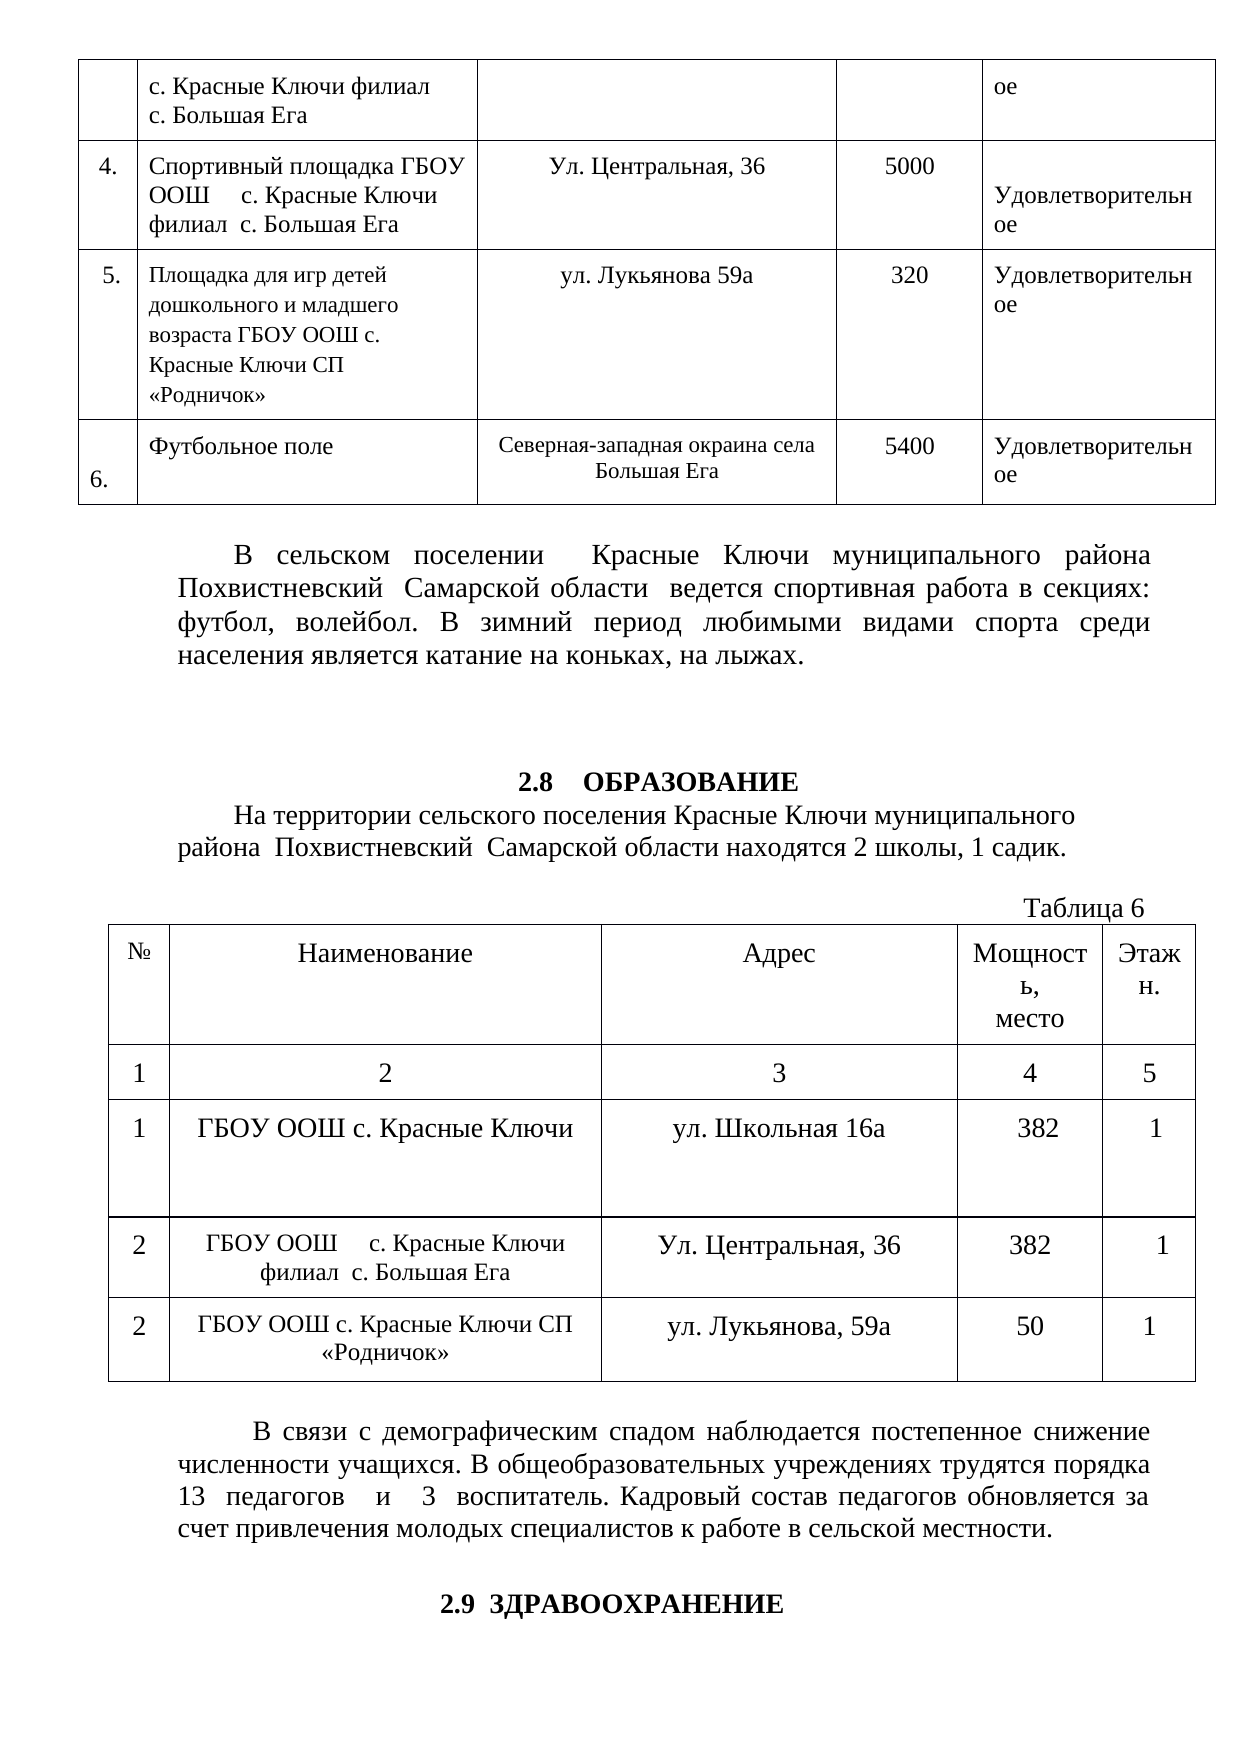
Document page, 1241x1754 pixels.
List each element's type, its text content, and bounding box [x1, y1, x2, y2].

text Таблица 6 [177, 891, 1152, 924]
table_cell 5. [79, 250, 137, 419]
table_cell 2 [109, 1298, 169, 1381]
text В связи с демографическим спадом наблюдается постепенное снижение численности учащихся. В общеобразовательных учреждениях трудятся порядка 13 педагогов и 3 воспитатель. Кадровый состав педагогов обновляется за счет привлечения молодых специалистов к работе в сельской местности. [177, 1414, 1152, 1544]
table_cell ГБОУ ООШ с. Красные Ключи филиал с. Большая Ега [170, 1218, 601, 1297]
table_header Наименование [170, 925, 601, 1044]
table_cell Площадка для игр детей дошкольного и младшего возраста ГБОУ ООШ с. Красные Ключи СП «Родничок» [138, 250, 477, 419]
table_cell 3 [602, 1045, 957, 1099]
table_cell 5000 [837, 141, 982, 249]
table_cell Удовлетворительное [983, 250, 1215, 419]
table_cell 2 [170, 1045, 601, 1099]
table_cell 1 [109, 1045, 169, 1099]
table_cell Ул. Центральная, 36 [478, 141, 836, 249]
table_cell 4 [958, 1045, 1102, 1099]
table_cell 1 [1103, 1218, 1195, 1297]
table_cell 1 [1103, 1298, 1195, 1381]
table_cell [79, 60, 137, 139]
table_cell 320 [837, 250, 982, 419]
table_cell ГБОУ ООШ с. Красные Ключи СП «Родничок» [170, 1298, 601, 1381]
text В сельском поселении Красные Ключи муниципального района Похвистневский Самарской области ведется спортивная работа в секциях: футбол, волейбол. В зимний период любимыми видами спорта среди населения является катание на коньках, на лыжах. [177, 537, 1152, 671]
table_cell Удовлетворительное [983, 420, 1215, 503]
table_cell Ул. Центральная, 36 [602, 1218, 957, 1297]
table_cell ул. Лукьянова, 59а [602, 1298, 957, 1381]
table_cell [837, 60, 982, 139]
table_header Мощность, место [958, 925, 1102, 1044]
table_cell 1 [109, 1100, 169, 1216]
table_cell ул. Школьная 16а [602, 1100, 957, 1216]
table_cell 5 [1103, 1045, 1195, 1099]
table_cell 2 [109, 1218, 169, 1297]
table_cell Удовлетворительное [983, 141, 1215, 249]
table_cell 6. [79, 420, 137, 503]
table_cell 382 [958, 1100, 1102, 1216]
table_cell [478, 60, 836, 139]
table_cell с. Красные Ключи филиал с. Большая Ега [138, 60, 477, 139]
table_cell 4. [79, 141, 137, 249]
table_cell Северная-западная окраина села Большая Ега [478, 420, 836, 503]
table_cell ул. Лукьянова 59а [478, 250, 836, 419]
table_header Адрес [602, 925, 957, 1044]
table_cell 1 [1103, 1100, 1195, 1216]
text 2.9 ЗДРАВООХРАНЕНИЕ [177, 1573, 1152, 1619]
table_cell 5400 [837, 420, 982, 503]
table_cell Футбольное поле [138, 420, 477, 503]
table_cell 382 [958, 1218, 1102, 1297]
text На территории сельского поселения Красные Ключи муниципального района Похвистневский Самарской области находятся 2 школы, 1 садик. [177, 798, 1152, 863]
table_cell 50 [958, 1298, 1102, 1381]
table_header № [109, 925, 169, 1044]
table_header Этажн. [1103, 925, 1195, 1044]
table_cell ГБОУ ООШ с. Красные Ключи [170, 1100, 601, 1216]
table_cell ое [983, 60, 1215, 139]
text 2.8 ОБРАЗОВАНИЕ [139, 751, 1152, 798]
table_cell Спортивный площадка ГБОУ ООШ с. Красные Ключи филиал с. Большая Ега [138, 141, 477, 249]
